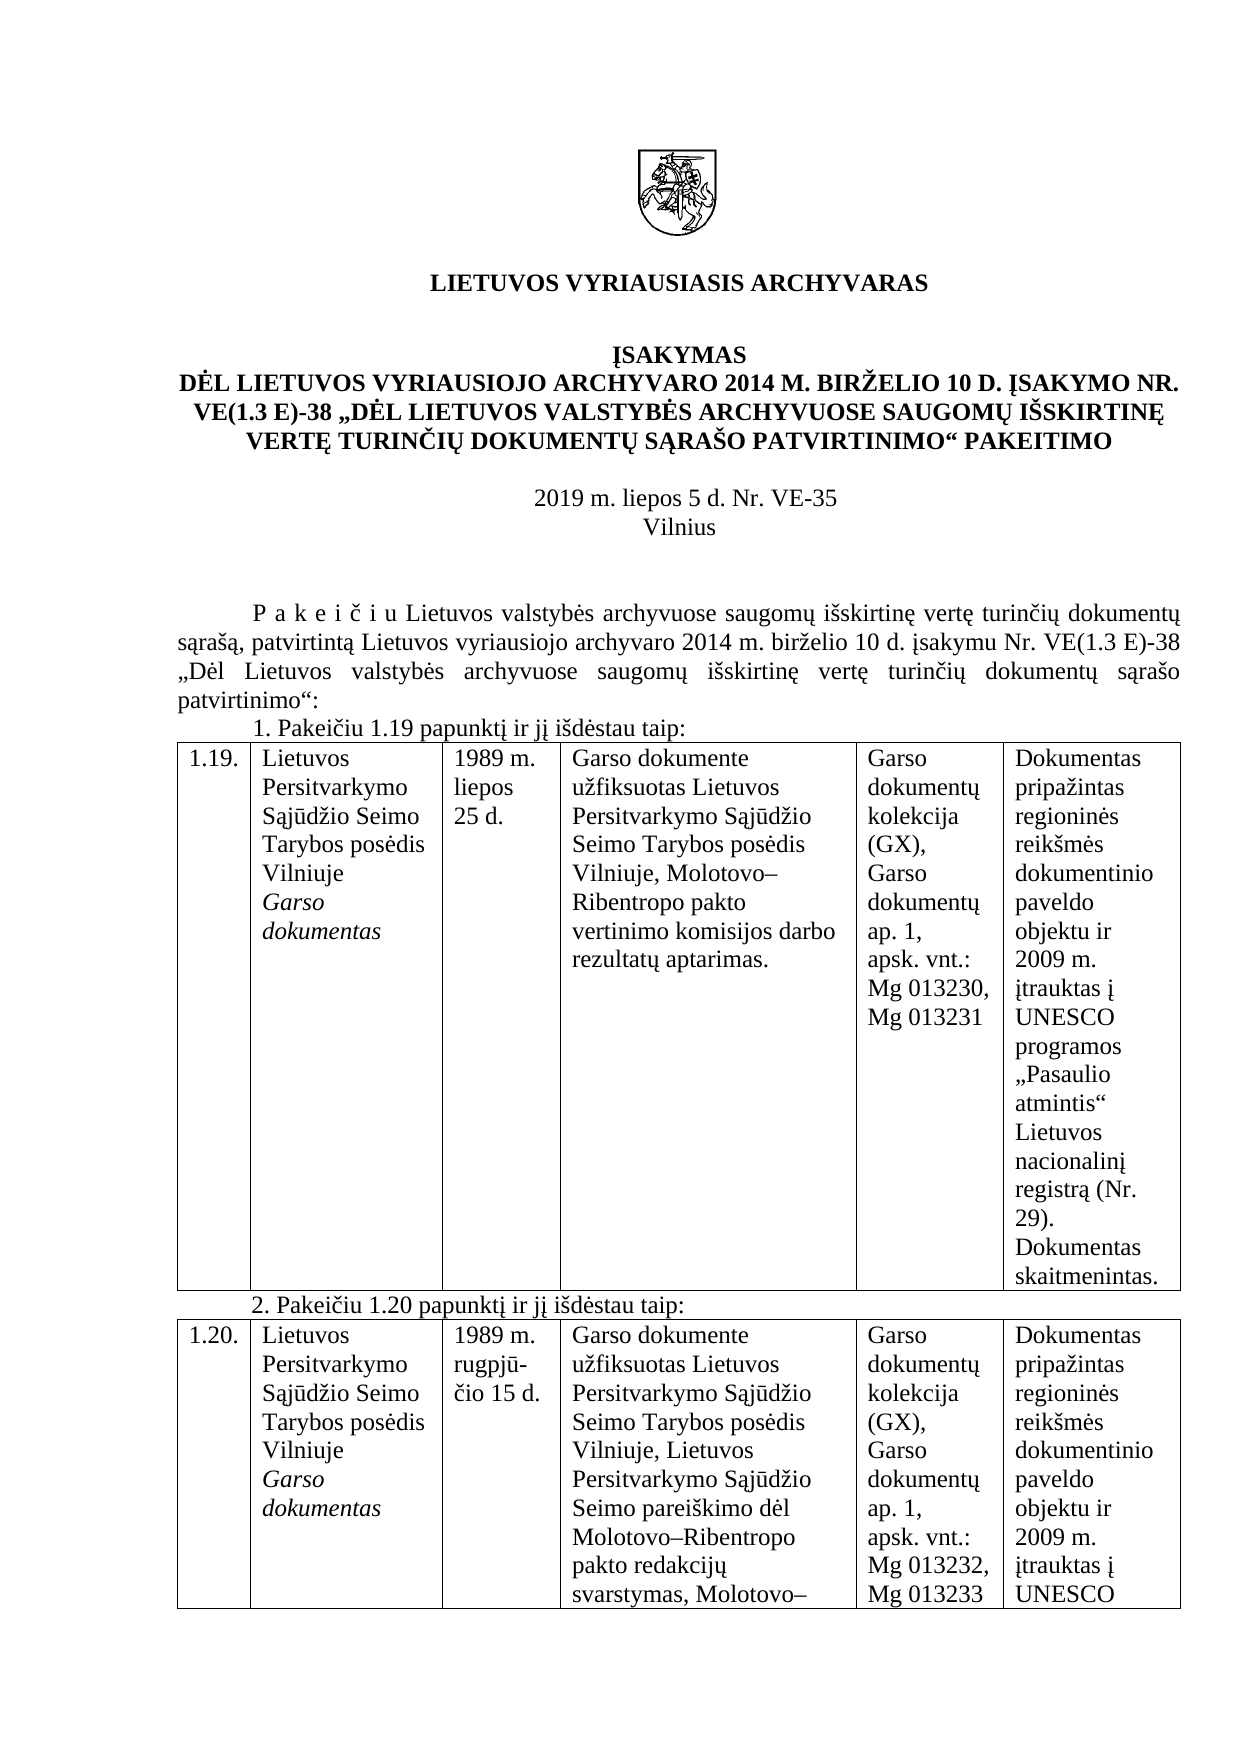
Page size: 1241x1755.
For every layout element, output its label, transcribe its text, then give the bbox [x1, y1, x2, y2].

table_header 1.19. [178, 743, 250, 1289]
table_cell Lietuvos Persitvarkymo Sąjūdžio Seimo Tarybos posėdis Vilniuje Garso dokumentas [251, 1320, 442, 1608]
table_cell 1989 m. rugpjū-čio 15 d. [443, 1320, 560, 1608]
table_header Garso dokumentų kolekcija (GX), Garso dokumentų ap. 1, apsk. vnt.: Mg 013230, Mg 013231 [857, 743, 1003, 1289]
table_header Garso dokumente užfiksuotas Lietuvos Persitvarkymo Sąjūdžio Seimo Tarybos posėdis Vilniuje, Molotovo–Ribentropo pakto vertinimo komisijos darbo rezultatų aptarimas. [561, 743, 856, 1289]
table_cell 2. Pakeičiu 1.20 papunktį ir jį išdėstau taip: [177, 1291, 1180, 1319]
table_cell Dokumentas pripažintas regioninės reikšmės dokumentinio paveldo objektu ir 2009 m. įtrauktas į UNESCO [1004, 1320, 1180, 1608]
table_cell Garso dokumentų kolekcija (GX), Garso dokumentų ap. 1, apsk. vnt.: Mg 013232, Mg 013233 [857, 1320, 1003, 1608]
text ĮSAKYMAS [177, 340, 1181, 368]
text DĖL LIETUVOS VYRIAUSIOJO ARCHYVARO 2014 M. BIRŽELIO 10 D. ĮSAKYMO NR. VE(1.3 E)-38 „DĖL LIETUVOS VALSTYBĖS ARCHYVUOSE SAUGOMŲ IŠSKIRTINĘ VERTĘ TURINČIŲ DOKUMENTŲ SĄRAŠO PATVIRTINIMO“ PAKEITIMO [177, 368, 1181, 455]
table_header Dokumentas pripažintas regioninės reikšmės dokumentinio paveldo objektu ir 2009 m. įtrauktas į UNESCO programos „Pasaulio atmintis“ Lietuvos nacionalinį registrą (Nr. 29). Dokumentas skaitmenintas. [1004, 743, 1180, 1289]
table_header Lietuvos Persitvarkymo Sąjūdžio Seimo Tarybos posėdis Vilniuje Garso dokumentas [251, 743, 442, 1289]
text 1. Pakeičiu 1.19 papunktį ir jį išdėstau taip: [252, 713, 1181, 742]
table_cell 1.20. [178, 1320, 250, 1608]
text LIETUVOS VYRIAUSIASIS ARCHYVARAS [177, 268, 1181, 297]
table_cell Garso dokumente užfiksuotas Lietuvos Persitvarkymo Sąjūdžio Seimo Tarybos posėdis Vilniuje, Lietuvos Persitvarkymo Sąjūdžio Seimo pareiškimo dėl Molotovo–Ribentropo pakto redakcijų svarstymas, Molotovo– [561, 1320, 856, 1608]
text Vilnius [177, 512, 1181, 541]
text 2019 m. liepos 5 d. Nr. VE-35 [177, 483, 1181, 512]
text P a k e i č i u Lietuvos valstybės archyvuose saugomų išskirtinę vertę turinčių dokumentų sąrašą, patvirtintą Lietuvos vyriausiojo archyvaro 2014 m. birželio 10 d. įsakymu Nr. VE(1.3 E)-38 „Dėl Lietuvos valstybės archyvuose saugomų išskirtinę vertę turinčių dokumentų sąrašo patvirtinimo“: [177, 598, 1181, 713]
table_header 1989 m. liepos 25 d. [443, 743, 560, 1289]
